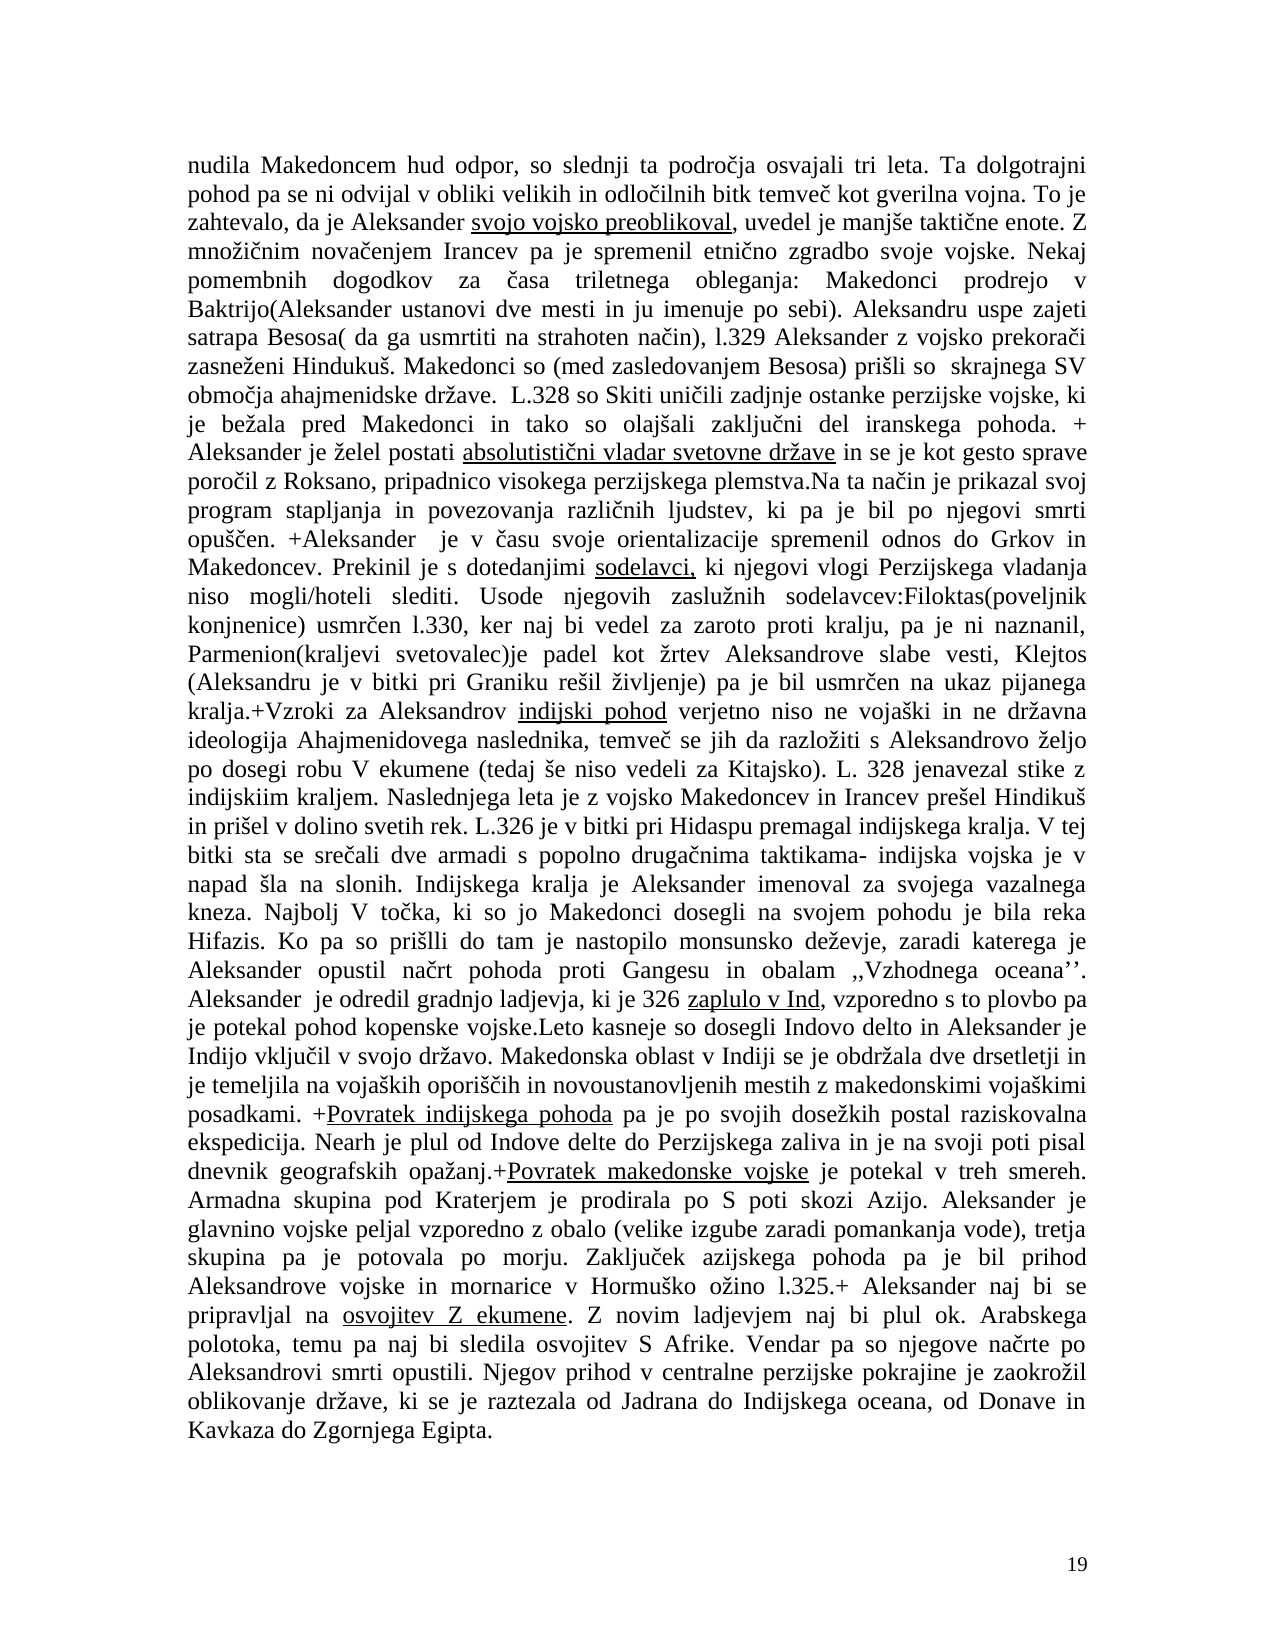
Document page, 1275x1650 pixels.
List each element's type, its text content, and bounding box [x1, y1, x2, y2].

text nudila Makedoncem hud odpor, so slednji ta področja osvajali tri leta. Ta dolgotrajni pohod pa se ni odvijal v obliki velikih in odločilnih bitk temveč kot gverilna vojna. To je zahtevalo, da je Aleksander svojo vojsko preoblikoval, uvedel je manjše taktične enote. Z množičnim novačenjem Irancev pa je spremenil etnično zgradbo svoje vojske. Nekaj pomembnih dogodkov za časa triletnega obleganja: Makedonci prodrejo v Baktrijo(Aleksander ustanovi dve mesti in ju imenuje po sebi). Aleksandru uspe zajeti satrapa Besosa( da ga usmrtiti na strahoten način), l.329 Aleksander z vojsko prekorači zasneženi Hindukuš. Makedonci so (med zasledovanjem Besosa) prišli so skrajnega SV območja ahajmenidske države. L.328 so Skiti uničili zadjnje ostanke perzijske vojske, ki je bežala pred Makedonci in tako so olajšali zaključni del iranskega pohoda. + Aleksander je želel postati absolutistični vladar svetovne države in se je kot gesto sprave poročil z Roksano, pripadnico visokega perzijskega plemstva.Na ta način je prikazal svoj program stapljanja in povezovanja različnih ljudstev, ki pa je bil po njegovi smrti opuščen. +Aleksander je v času svoje orientalizacije spremenil odnos do Grkov in Makedoncev. Prekinil je s dotedanjimi sodelavci, ki njegovi vlogi Perzijskega vladanja niso mogli/hoteli slediti. Usode njegovih zaslužnih sodelavcev:Filoktas(poveljnik konjnenice) usmrčen l.330, ker naj bi vedel za zaroto proti kralju, pa je ni naznanil, Parmenion(kraljevi svetovalec)je padel kot žrtev Aleksandrove slabe vesti, Klejtos (Aleksandru je v bitki pri Graniku rešil življenje) pa je bil usmrčen na ukaz pijanega kralja.+Vzroki za Aleksandrov indijski pohod verjetno niso ne vojaški in ne državna ideologija Ahajmenidovega naslednika, temveč se jih da razložiti s Aleksandrovo željo po dosegi robu V ekumene (tedaj še niso vedeli za Kitajsko). L. 328 jenavezal stike z indijskiim kraljem. Naslednjega leta je z vojsko Makedoncev in Irancev prešel Hindikuš in prišel v dolino svetih rek. L.326 je v bitki pri Hidaspu premagal indijskega kralja. V tej bitki sta se srečali dve armadi s popolno drugačnima taktikama- indijska vojska je v napad šla na slonih. Indijskega kralja je Aleksander imenoval za svojega vazalnega kneza. Najbolj V točka, ki so jo Makedonci dosegli na svojem pohodu je bila reka Hifazis. Ko pa so prišlli do tam je nastopilo monsunsko deževje, zaradi katerega je Aleksander opustil načrt pohoda proti Gangesu in obalam ,,Vzhodnega oceana’’. Aleksander je odredil gradnjo ladjevja, ki je 326 zaplulo v Ind, vzporedno s to plovbo pa je potekal pohod kopenske vojske.Leto kasneje so dosegli Indovo delto in Aleksander je Indijo vključil v svojo državo. Makedonska oblast v Indiji se je obdržala dve drsetletji in je temeljila na vojaških oporiščih in novoustanovljenih mestih z makedonskimi vojaškimi posadkami. +Povratek indijskega pohoda pa je po svojih dosežkih postal raziskovalna ekspedicija. Nearh je plul od Indove delte do Perzijskega zaliva in je na svoji poti pisal dnevnik geografskih opažanj.+Povratek makedonske vojske je potekal v treh smereh. Armadna skupina pod Kraterjem je prodirala po S poti skozi Azijo. Aleksander je glavnino vojske peljal vzporedno z obalo (velike izgube zaradi pomankanja vode), tretja skupina pa je potovala po morju. Zaključek azijskega pohoda pa je bil prihod Aleksandrove vojske in mornarice v Hormuško ožino l.325.+ Aleksander naj bi se pripravljal na osvojitev Z ekumene. Z novim ladjevjem naj bi plul ok. Arabskega polotoka, temu pa naj bi sledila osvojitev S Afrike. Vendar pa so njegove načrte po Aleksandrovi smrti opustili. Njegov prihod v centralne perzijske pokrajine je zaokrožil oblikovanje države, ki se je raztezala od Jadrana do Indijskega oceana, od Donave in Kavkaza do Zgornjega Egipta. [187, 150, 1087, 1444]
